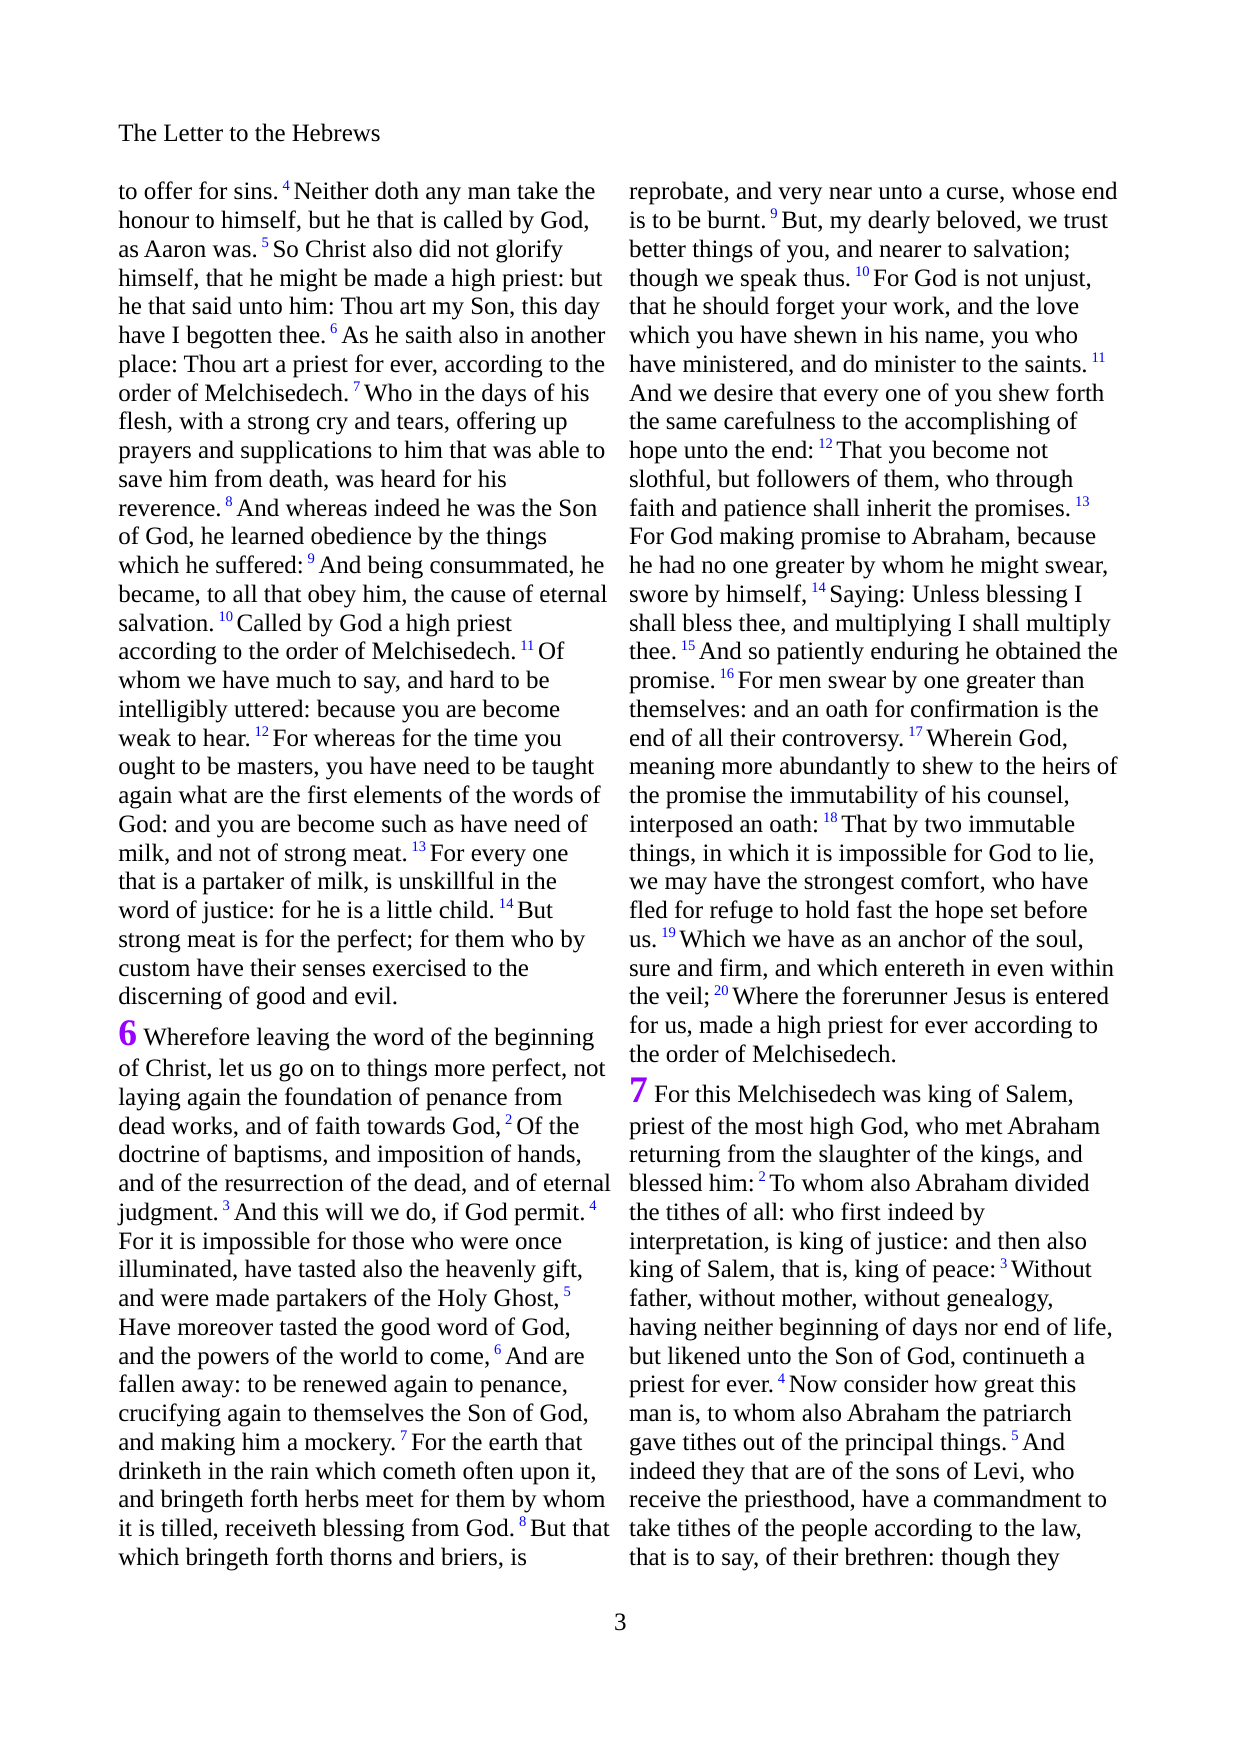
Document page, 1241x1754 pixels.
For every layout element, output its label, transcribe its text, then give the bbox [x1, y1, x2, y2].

text reprobate, and very near unto a curse, whose end is to be burnt. 9 But, my dearly beloved, we trust better things of you, and nearer to salvation; though we speak thus. 10 For God is not unjust, that he should forget your work, and the love which you have shewn in his name, you who have ministered, and do minister to the saints. 11 And we desire that every one of you shew forth the same carefulness to the accomplishing of hope unto the end: 12 That you become not slothful, but followers of them, who through faith and patience shall inherit the promises. 13 For God making promise to Abraham, because he had no one greater by whom he might swear, swore by himself, 14 Saying: Unless blessing I shall bless thee, and multiplying I shall multiply thee. 15 And so patiently enduring he obtained the promise. 16 For men swear by one greater than themselves: and an oath for confirmation is the end of all their controversy. 17 Wherein God, meaning more abundantly to shew to the heirs of the promise the immutability of his counsel, interposed an oath: 18 That by two immutable things, in which it is impossible for God to lie, we may have the strongest comfort, who have fled for refuge to hold fast the hope set before us. 19 Which we have as an anchor of the soul, sure and firm, and which entereth in even within the veil; 20 Where the forerunner Jesus is entered for us, made a high priest for ever according to the order of Melchisedech. [629, 176, 1122, 1068]
text to offer for sins. 4 Neither doth any man take the honour to himself, but he that is called by God, as Aaron was. 5 So Christ also did not glorify himself, that he might be made a high priest: but he that said unto him: Thou art my Son, this day have I begotten thee. 6 As he saith also in another place: Thou art a priest for ever, according to the order of Melchisedech. 7 Who in the days of his flesh, with a strong cry and tears, offering up prayers and supplications to him that was able to save him from death, was heard for his reverence. 8 And whereas indeed he was the Son of God, he learned obedience by the things which he suffered: 9 And being consummated, he became, to all that obey him, the cause of eternal salvation. 10 Called by God a high priest according to the order of Melchisedech. 11 Of whom we have much to say, and hard to be intelligibly uttered: because you are become weak to hear. 12 For whereas for the time you ought to be masters, you have need to be taught again what are the first elements of the words of God: and you are become such as have need of milk, and not of strong meat. 13 For every one that is a partaker of milk, is unskillful in the word of justice: for he is a little child. 14 But strong meat is for the perfect; for them who by custom have their senses exercised to the discerning of good and evil. [118, 176, 611, 1010]
text 6 Wherefore leaving the word of the beginning of Christ, let us go on to things more perfect, not laying again the foundation of penance from dead works, and of faith towards God, 2 Of the doctrine of baptisms, and imposition of hands, and of the resurrection of the dead, and of eternal judgment. 3 And this will we do, if God permit. 4 For it is impossible for those who were once illuminated, have tasted also the heavenly gift, and were made partakers of the Holy Ghost, 5 Have moreover tasted the good word of God, and the powers of the world to come, 6 And are fallen away: to be renewed again to penance, crucifying again to themselves the Son of God, and making him a mockery. 7 For the earth that drinketh in the rain which cometh often upon it, and bringeth forth herbs meet for them by whom it is tilled, receiveth blessing from God. 8 But that which bringeth forth thorns and briers, is [118, 1010, 611, 1571]
text 7 For this Melchisedech was king of Salem, priest of the most high God, who met Abraham returning from the slaughter of the kings, and blessed him: 2 To whom also Abraham divided the tithes of all: who first indeed by interpretation, is king of justice: and then also king of Salem, that is, king of peace: 3 Without father, without mother, without genealogy, having neither beginning of days nor end of life, but likened unto the Son of God, continueth a priest for ever. 4 Now consider how great this man is, to whom also Abraham the patriarch gave tithes out of the principal things. 5 And indeed they that are of the sons of Levi, who receive the priesthood, have a commandment to take tithes of the people according to the law, that is to say, of their brethren: though they [629, 1068, 1122, 1571]
